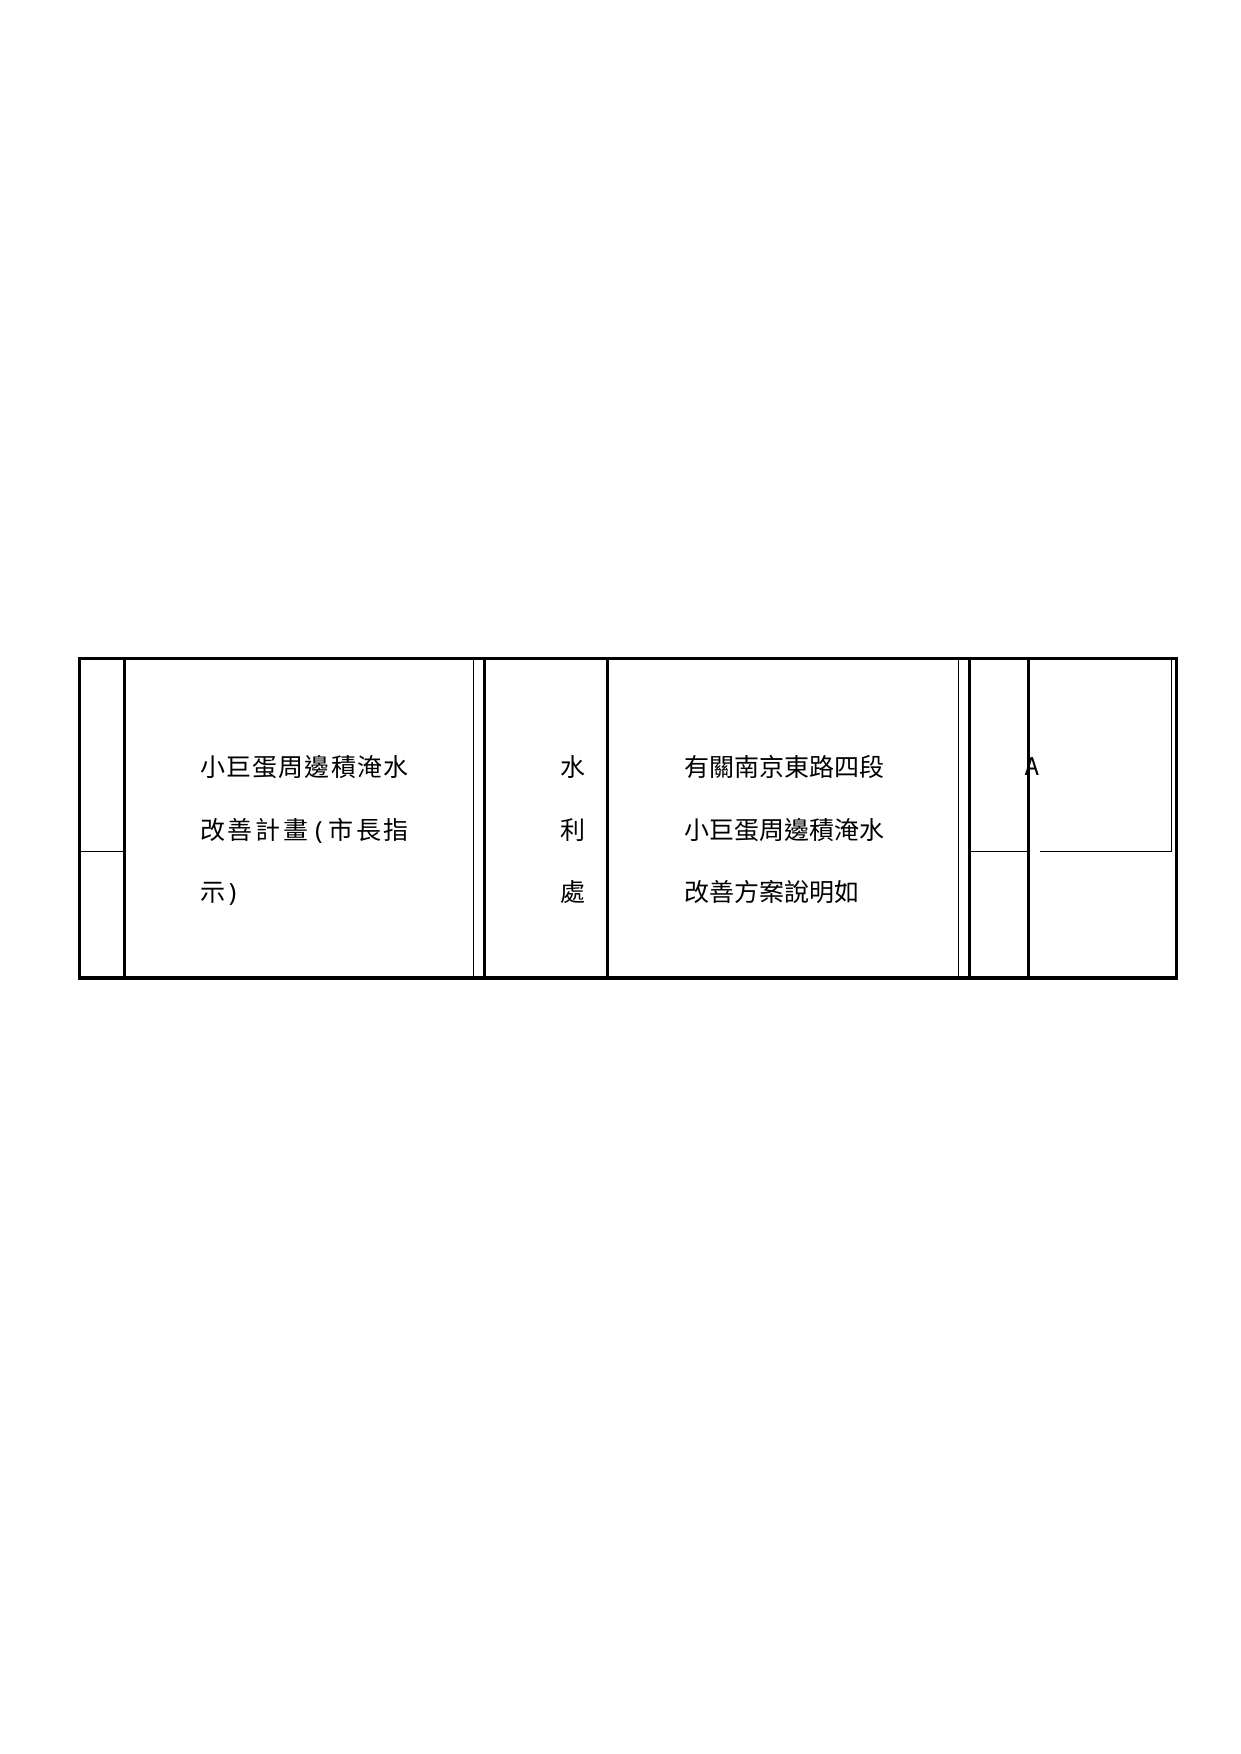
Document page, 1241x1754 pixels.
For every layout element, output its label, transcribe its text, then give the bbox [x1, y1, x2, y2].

table_cell 1 [81, 852, 123, 976]
table_cell 1 [81, 660, 123, 851]
table_cell A [971, 660, 1027, 851]
table_cell 水利處 [486, 660, 606, 976]
table_cell 有關南京東路四段小巨蛋周邊積淹水改善方案說明如下，短期方案相關工程已陸續於108年8月15日開工，已於108年12月18日完工。 短期方案： 南京東路小巨蛋側/敦化北路至北寧路間：增設側溝。 民族、民權東路周邊：民族東路段明渠清淤、原敦化三孔閘門、箱涵拆除及矮堰敲除、民權東路東段敦化北路口匯流處中隔牆開口擴大。 敦化北路155巷：敦化北路155巷匯流處中隔牆開口擴大、敲除矮堰。 長期方案： 水利處將評估敦化北路新建一排水幹線(尺寸約4mx2.5m，長約840m)或其他方案之可行性。 南京東路四段小巨蛋周邊屬於中山集水區，目前已納入水利處優先檢討改善之集水分區，水利處已針對敦化南京人行地下道改設地下貯留設施，於109年3月17日辦理施工前會勘，並於4月24日開工、5月23日完成溢流口，目前已有貯留功能。 另已將小巨蛋周邊(松山區中華里)納入水利處社區自主防災計畫，協助自主防災社區建置防災資料網站，資料包含社區附近下水道即時水位、警戒水位、淹水預報等提供居民參考，並協助民眾建置社區防汛計畫，及編設防汛應變組織，使社區對自主防災能加強應變作為；社區防災演練已於109年7月4日演練完成。 [609, 660, 958, 976]
table_cell 小巨蛋周邊積淹水改善計畫(市長指示) [126, 660, 473, 976]
table_cell A [971, 852, 1027, 976]
table_cell [1030, 660, 1175, 976]
